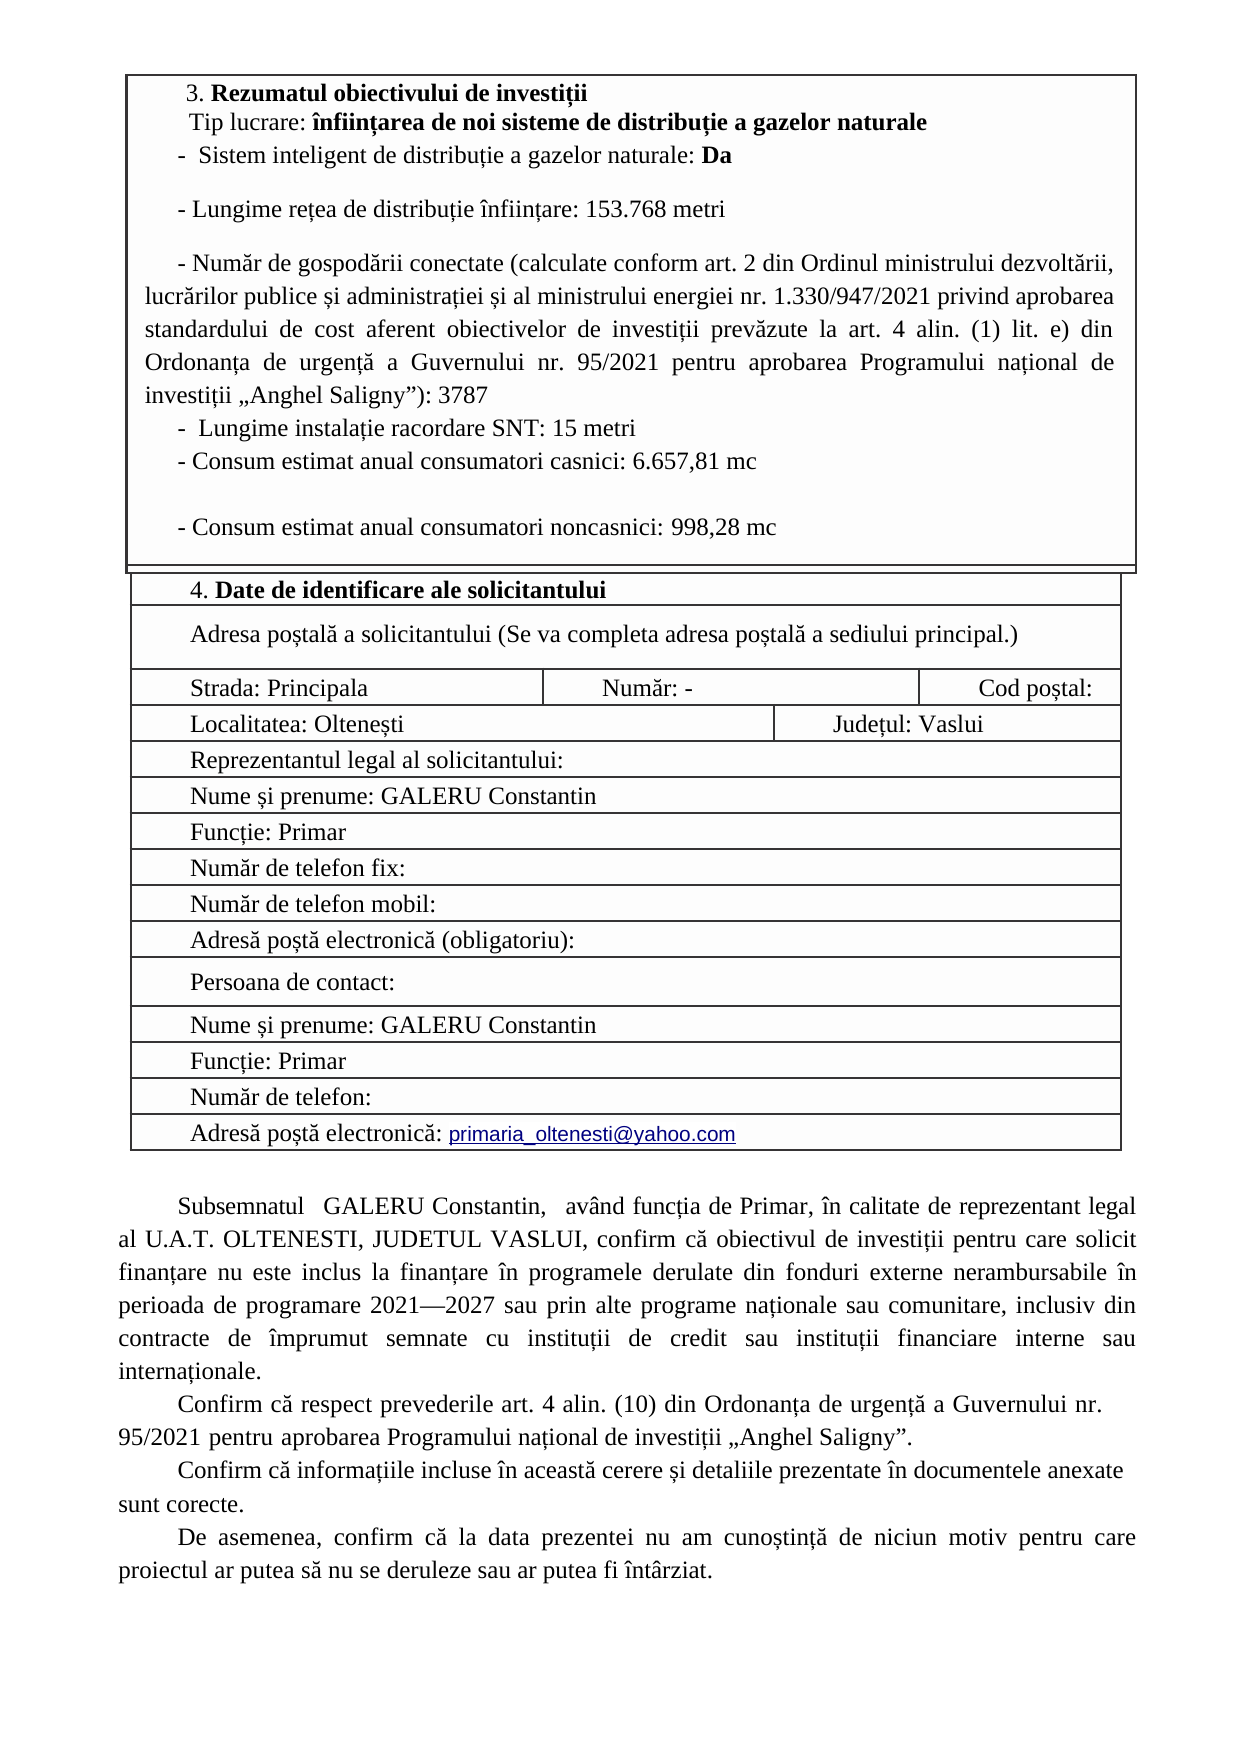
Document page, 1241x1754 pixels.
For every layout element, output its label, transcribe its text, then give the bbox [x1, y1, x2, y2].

table_cell [126, 920, 130, 956]
table_cell [126, 812, 130, 848]
table_cell [1122, 956, 1136, 1005]
table_cell Județul: Vaslui [775, 706, 1120, 740]
table_cell [1122, 668, 1136, 704]
table_cell Adresă poștă electronică: primaria_oltenesti@yahoo.com [132, 1115, 1120, 1149]
table_cell [1122, 884, 1136, 920]
table_cell [126, 668, 130, 704]
table_cell [1122, 848, 1136, 884]
table_cell Strada: Principala [132, 670, 542, 704]
table_cell [126, 574, 130, 604]
table_cell [1122, 1041, 1136, 1077]
table_cell Nume și prenume: GALERU Constantin [132, 1007, 1120, 1041]
table_cell Funcție: Primar [132, 1043, 1120, 1077]
table_cell [1122, 1005, 1136, 1041]
table_cell [126, 956, 130, 1005]
table_cell 4. Date de identificare ale solicitantului [132, 574, 1120, 604]
table_cell Număr de telefon mobil: [132, 886, 1120, 920]
table_cell [1122, 604, 1136, 668]
table_cell Număr de telefon fix: [132, 850, 1120, 884]
table_cell [126, 740, 130, 776]
table_cell [1122, 1113, 1136, 1149]
table_cell [1122, 740, 1136, 776]
table_cell [126, 704, 130, 740]
table_cell [1122, 920, 1136, 956]
table_cell Nume și prenume: GALERU Constantin [132, 778, 1120, 812]
table_cell [1122, 1077, 1136, 1113]
table_cell [126, 1041, 130, 1077]
table_cell [1122, 812, 1136, 848]
table_cell [128, 566, 1135, 572]
table_cell Adresă poștă electronică (obligatoriu): [132, 922, 1120, 956]
table_cell Număr: - [544, 670, 918, 704]
table_cell Număr de telefon: [132, 1079, 1120, 1113]
text De asemenea, confirm că la data prezentei nu am cunoștință de niciun motiv pentru care proiectul ar putea să nu se deruleze sau ar putea fi întârziat. [118, 1522, 1137, 1583]
text Confirm că informațiile incluse în această cerere și detaliile prezentate în documentele anexate sunt corecte. [118, 1456, 1137, 1517]
table_cell Adresa poștală a solicitantului (Se va completa adresa poștală a sediului principal.) [132, 606, 1120, 668]
table_cell [1122, 776, 1136, 812]
table_cell [126, 1005, 130, 1041]
table_cell Funcție: Primar [132, 814, 1120, 848]
text Subsemnatul GALERU Constantin, având funcția de Primar, în calitate de reprezentant legal al U.A.T. OLTENESTI, JUDETUL VASLUI, confirm că obiectivul de investiții pentru care solicit finanțare nu este inclus la finanțare în programele derulate din fonduri externe nerambursabile în perioada de programare 2021—2027 sau prin alte programe naționale sau comunitare, inclusiv din contracte de împrumut semnate cu instituții de credit sau instituții financiare interne sau internaționale. [118, 1191, 1137, 1385]
table_cell [126, 776, 130, 812]
table_cell 3. Rezumatul obiectivului de investiții Tip lucrare: înființarea de noi sisteme de distribuție a gazelor naturale - Sistem inteligent de distribuție a gazelor naturale: Da - Lungime rețea de distribuție înființare: 153.768 metri - Număr de gospodării conectate (calculate conform art. 2 din Ordinul ministrului dezvoltării, lucrărilor publice și administrației și al ministrului energiei nr. 1.330/947/2021 privind aprobarea standardului de cost aferent obiectivelor de investiții prevăzute la art. 4 alin. (1) lit. e) din Ordonanța de urgență a Guvernului nr. 95/2021 pentru aprobarea Programului național de investiții „Anghel Saligny”): 3787 - Lungime instalație racordare SNT: 15 metri - Consum estimat anual consumatori casnici: 6.657,81 mc - Consum estimat anual consumatori noncasnici: 998,28 mc [128, 76, 1135, 563]
table_cell [126, 884, 130, 920]
table_cell [126, 1077, 130, 1113]
table_cell [126, 848, 130, 884]
table_cell Cod poștal: [920, 670, 1120, 704]
table_cell [1122, 704, 1136, 740]
table_cell Localitatea: Oltenești [132, 706, 773, 740]
table_cell [126, 604, 130, 668]
text Confirm că respect prevederile art. 4 alin. (10) din Ordonanța de urgență a Guvernului nr. 95/2021 pentru aprobarea Programului național de investiții „Anghel Saligny”. [118, 1389, 1137, 1451]
table_cell Reprezentantul legal al solicitantului: [132, 742, 1120, 776]
table_cell Persoana de contact: [132, 958, 1120, 1005]
table_cell [126, 1113, 130, 1149]
table_cell [1122, 574, 1136, 604]
